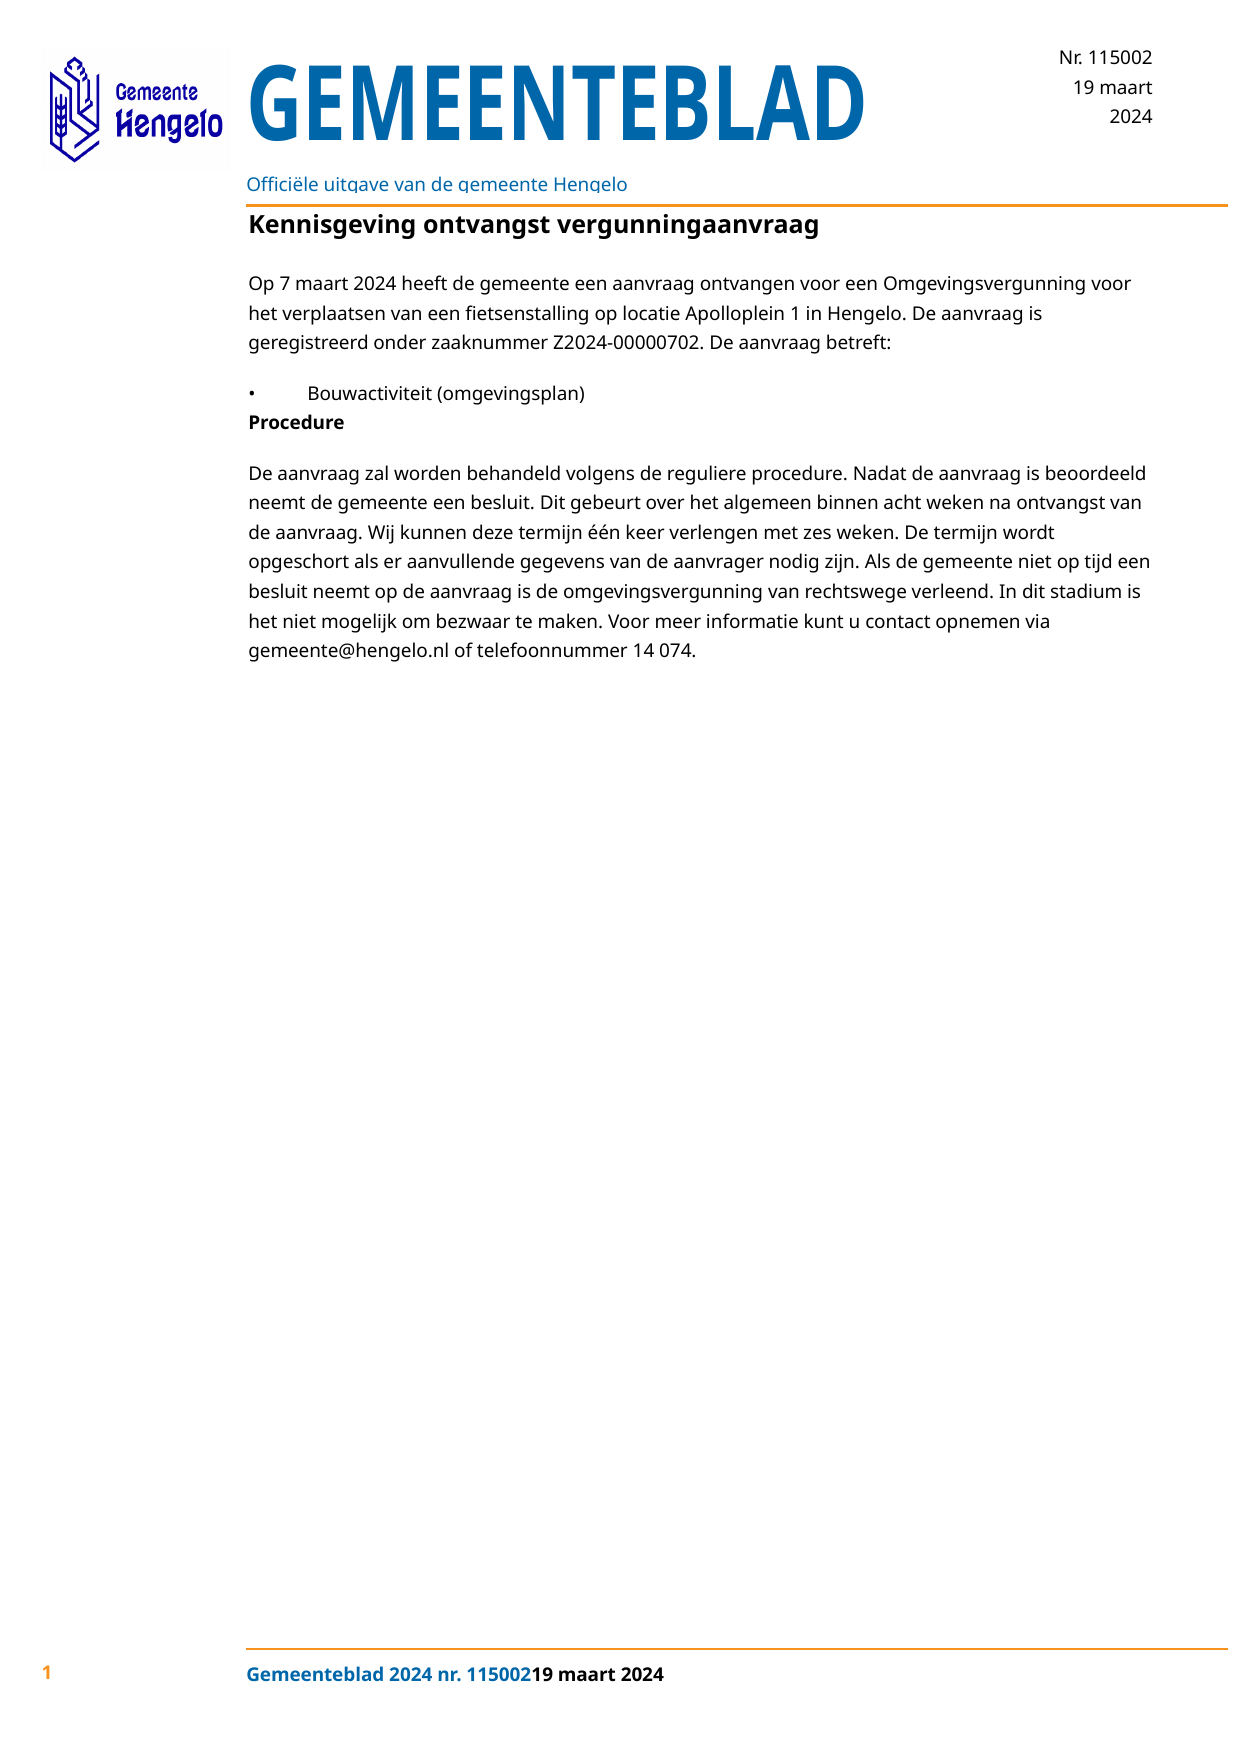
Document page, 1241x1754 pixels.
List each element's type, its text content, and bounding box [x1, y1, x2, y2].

text De aanvraag zal worden behandeld volgens de reguliere procedure. Nadat de aanvraag is beoordeeld neemt de gemeente een besluit. Dit gebeurt over het algemeen binnen acht weken na ontvangst van de aanvraag. Wij kunnen deze termijn één keer verlengen met zes weken. De termijn wordt opgeschort als er aanvullende gegevens van de aanvrager nodig zijn. Als de gemeente niet op tijd een besluit neemt op de aanvraag is de omgevingsvergunning van rechtswege verleend. In dit stadium is het niet mogelijk om bezwaar te maken. Voor meer informatie kunt u contact opnemen via gemeente@hengelo.nl of telefoonnummer 14 074. [248, 460, 1152, 663]
text Kennisgeving ontvangst vergunningaanvraag [248, 207, 1152, 241]
text Procedure [248, 409, 1152, 435]
picture [41, 47, 231, 172]
text Op 7 maart 2024 heeft de gemeente een aanvraag ontvangen voor een Omgevingsvergunning voor het verplaatsen van een fietsenstalling op locatie Apolloplein 1 in Hengelo. De aanvraag is geregistreerd onder zaaknummer Z2024-00000702. De aanvraag betreft: [248, 270, 1152, 355]
list Bouwactiviteit (omgevingsplan) [248, 380, 1152, 406]
